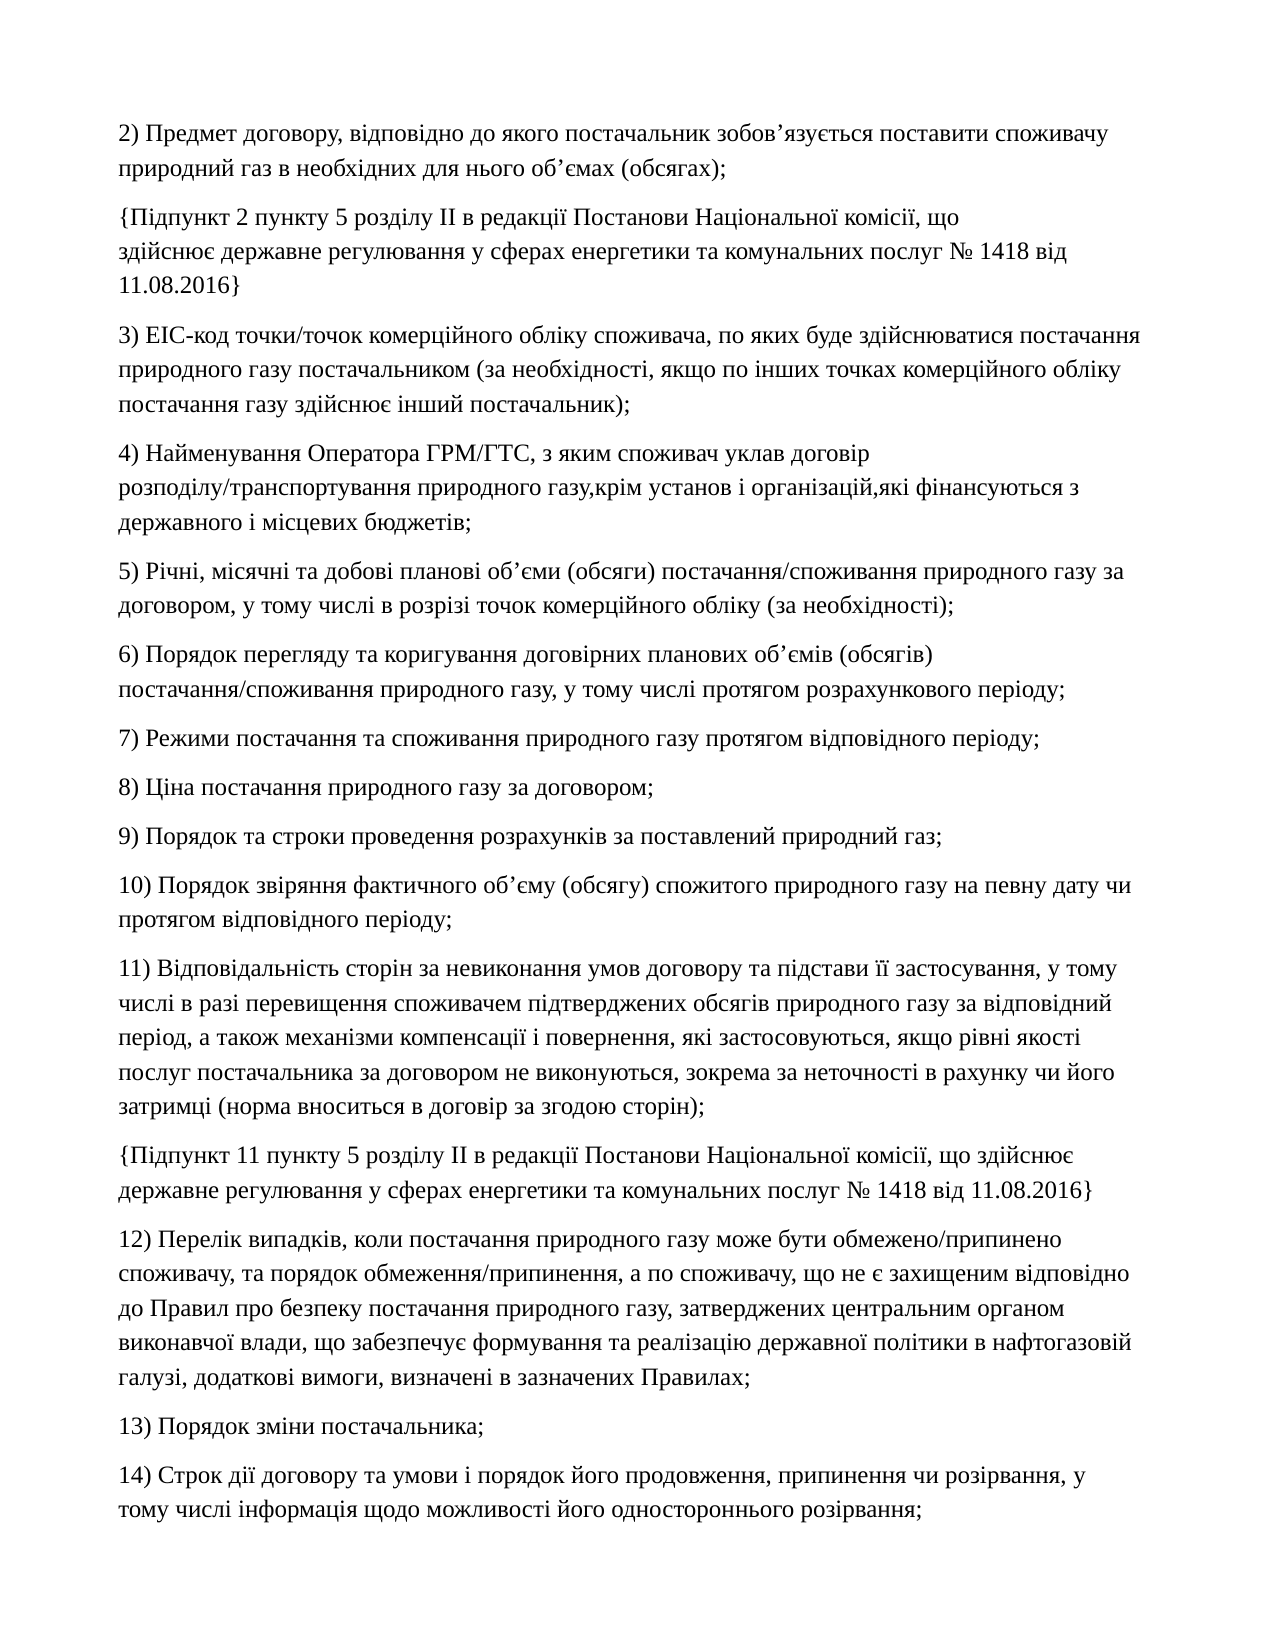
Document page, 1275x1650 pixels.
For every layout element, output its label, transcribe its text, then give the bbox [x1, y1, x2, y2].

text 2) Предмет договору, відповідно до якого постачальник зобов’язується поставити споживачу природний газ в необхідних для нього об’ємах (обсягах); [118, 118, 1157, 181]
text 11) Відповідальність сторін за невиконання умов договору та підстави її застосування, у тому числі в разі перевищення споживачем підтверджених обсягів природного газу за відповідний період, а також механізми компенсації і повернення, які застосовуються, якщо рівні якості послуг постачальника за договором не виконуються, зокрема за неточності в рахунку чи його затримці (норма вноситься в договір за згодою сторін); [118, 953, 1157, 1120]
text 3) ЕІС-код точки/точок комерційного обліку споживача, по яких буде здійснюватися постачання природного газу постачальником (за необхідності, якщо по інших точках комерційного обліку постачання газу здійснює інший постачальник); [118, 320, 1157, 417]
text 6) Порядок перегляду та коригування договірних планових об’ємів (обсягів) постачання/споживання природного газу, у тому числі протягом розрахункового періоду; [118, 639, 1157, 702]
text 12) Перелік випадків, коли постачання природного газу може бути обмежено/припинено споживачу, та порядок обмеження/припинення, а по споживачу, що не є захищеним відповідно до Правил про безпеку постачання природного газу, затверджених центральним органом виконавчої влади, що забезпечує формування та реалізацію державної політики в нафтогазовій галузі, додаткові вимоги, визначені в зазначених Правилах; [118, 1224, 1157, 1391]
text 8) Ціна постачання природного газу за договором; [118, 772, 1157, 801]
text 4) Найменування Оператора ГРМ/ГТС, з яким споживач уклав договір розподілу/транспортування природного газу,крім установ і організацій,які фінансуються з державного і місцевих бюджетів; [118, 438, 1157, 535]
text 14) Строк дії договору та умови і порядок його продовження, припинення чи розірвання, у тому числі інформація щодо можливості його одностороннього розірвання; [118, 1460, 1157, 1523]
text 10) Порядок звіряння фактичного об’єму (обсягу) спожитого природного газу на певну дату чи протягом відповідного періоду; [118, 870, 1157, 933]
text 5) Річні, місячні та добові планові об’єми (обсяги) постачання/споживання природного газу за договором, у тому числі в розрізі точок комерційного обліку (за необхідності); [118, 556, 1157, 619]
text 9) Порядок та строки проведення розрахунків за поставлений природний газ; [118, 821, 1157, 850]
text 13) Порядок зміни постачальника; [118, 1411, 1157, 1440]
text {Підпункт 11 пункту 5 розділу ІІ в редакції Постанови Національної комісії, що здійснює державне регулювання у сферах енергетики та комунальних послуг № 1418 від 11.08.2016} [118, 1141, 1157, 1204]
text 7) Режими постачання та споживання природного газу протягом відповідного періоду; [118, 723, 1157, 752]
text {Підпункт 2 пункту 5 розділу ІІ в редакції Постанови Національної комісії, що здійснює державне регулювання у сферах енергетики та комунальних послуг № 1418 від 11.08.2016} [118, 202, 1157, 299]
